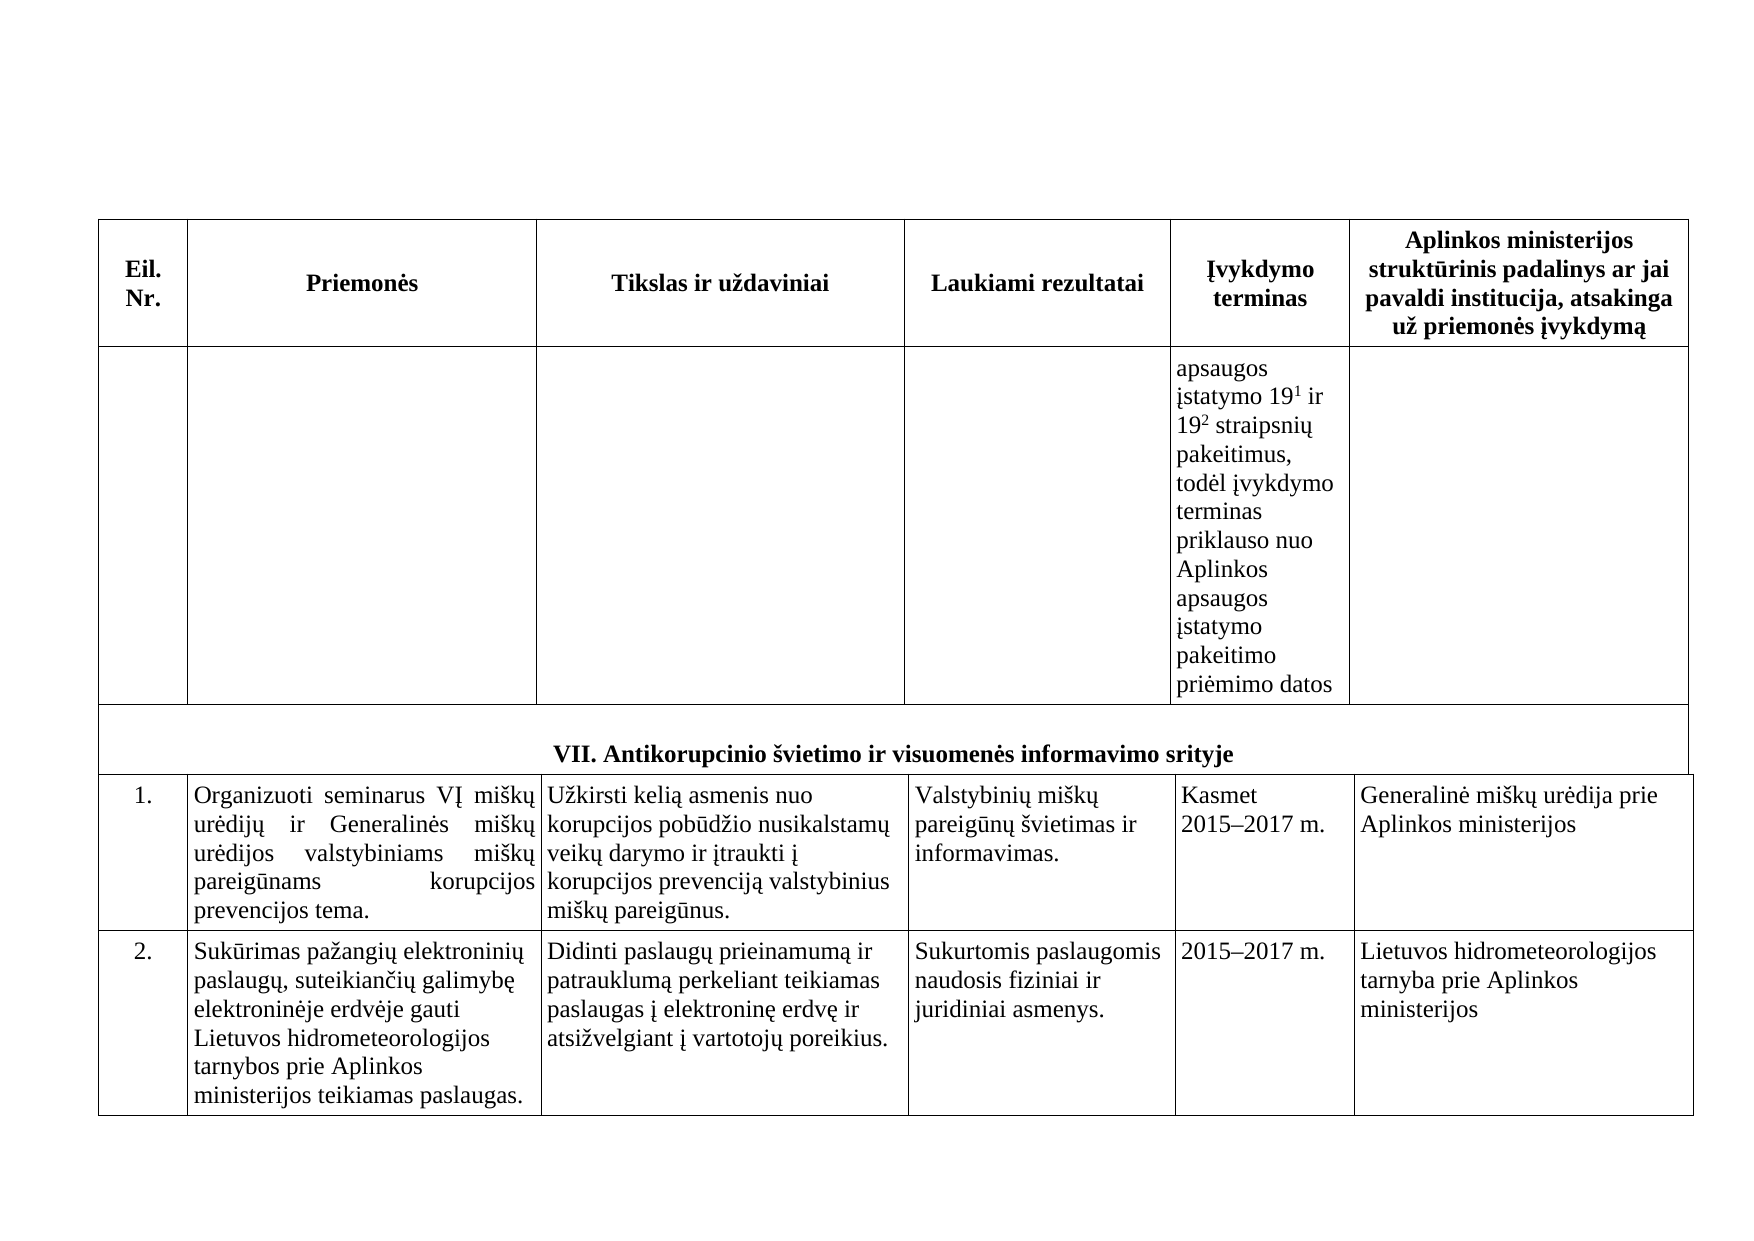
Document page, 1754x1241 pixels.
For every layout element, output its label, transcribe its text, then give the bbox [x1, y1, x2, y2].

table_cell Organizuoti seminarus VĮ miškų urėdijų ir Generalinės miškų urėdijos valstybiniams miškų pareigūnams korupcijos prevencijos tema. [188, 775, 541, 930]
table_cell Lietuvos hidrometeorologijos tarnyba prie Aplinkos ministerijos [1355, 931, 1693, 1115]
table_cell 1. [99, 775, 187, 930]
table_cell [188, 347, 536, 703]
table_header Aplinkos ministerijos struktūrinis padalinys ar jai pavaldi institucija, atsakinga už priemonės įvykdymą [1350, 220, 1688, 346]
table_cell 2. [99, 931, 187, 1115]
table_header Tikslas ir uždaviniai [537, 220, 904, 346]
table_cell Sukurtomis paslaugomis naudosis fiziniai ir juridiniai asmenys. [909, 931, 1175, 1115]
table_header Eil. Nr. [99, 220, 187, 346]
table_cell [537, 347, 904, 703]
table_cell [99, 347, 187, 703]
table_cell [1350, 347, 1688, 703]
table_cell [1689, 704, 1694, 773]
table_cell 2015–2017 m. [1176, 931, 1354, 1115]
table_header Įvykdymo terminas [1171, 220, 1349, 346]
table_cell [1689, 346, 1694, 703]
table_cell Valstybinių miškų pareigūnų švietimas ir informavimas. [909, 775, 1175, 930]
table_cell Užkirsti kelią asmenis nuo korupcijos pobūdžio nusikalstamų veikų darymo ir įtraukti į korupcijos prevenciją valstybinius miškų pareigūnus. [542, 775, 908, 930]
table_cell apsaugos įstatymo 191 ir 192 straipsnių pakeitimus, todėl įvykdymo terminas priklauso nuo Aplinkos apsaugos įstatymo pakeitimo priėmimo datos [1171, 347, 1349, 703]
table_header Priemonės [188, 220, 536, 346]
table_cell Kasmet 2015–2017 m. [1176, 775, 1354, 930]
table_cell [905, 347, 1170, 703]
table_cell VII. Antikorupcinio švietimo ir visuomenės informavimo srityje [99, 705, 1688, 773]
table_cell Sukūrimas pažangių elektroninių paslaugų, suteikiančių galimybę elektroninėje erdvėje gauti Lietuvos hidrometeorologijos tarnybos prie Aplinkos ministerijos teikiamas paslaugas. [188, 931, 541, 1115]
table_cell Didinti paslaugų prieinamumą ir patrauklumą perkeliant teikiamas paslaugas į elektroninę erdvę ir atsižvelgiant į vartotojų poreikius. [542, 931, 908, 1115]
table_cell Generalinė miškų urėdija prie Aplinkos ministerijos [1355, 775, 1693, 930]
table_header [1689, 219, 1694, 346]
table_header Laukiami rezultatai [905, 220, 1170, 346]
